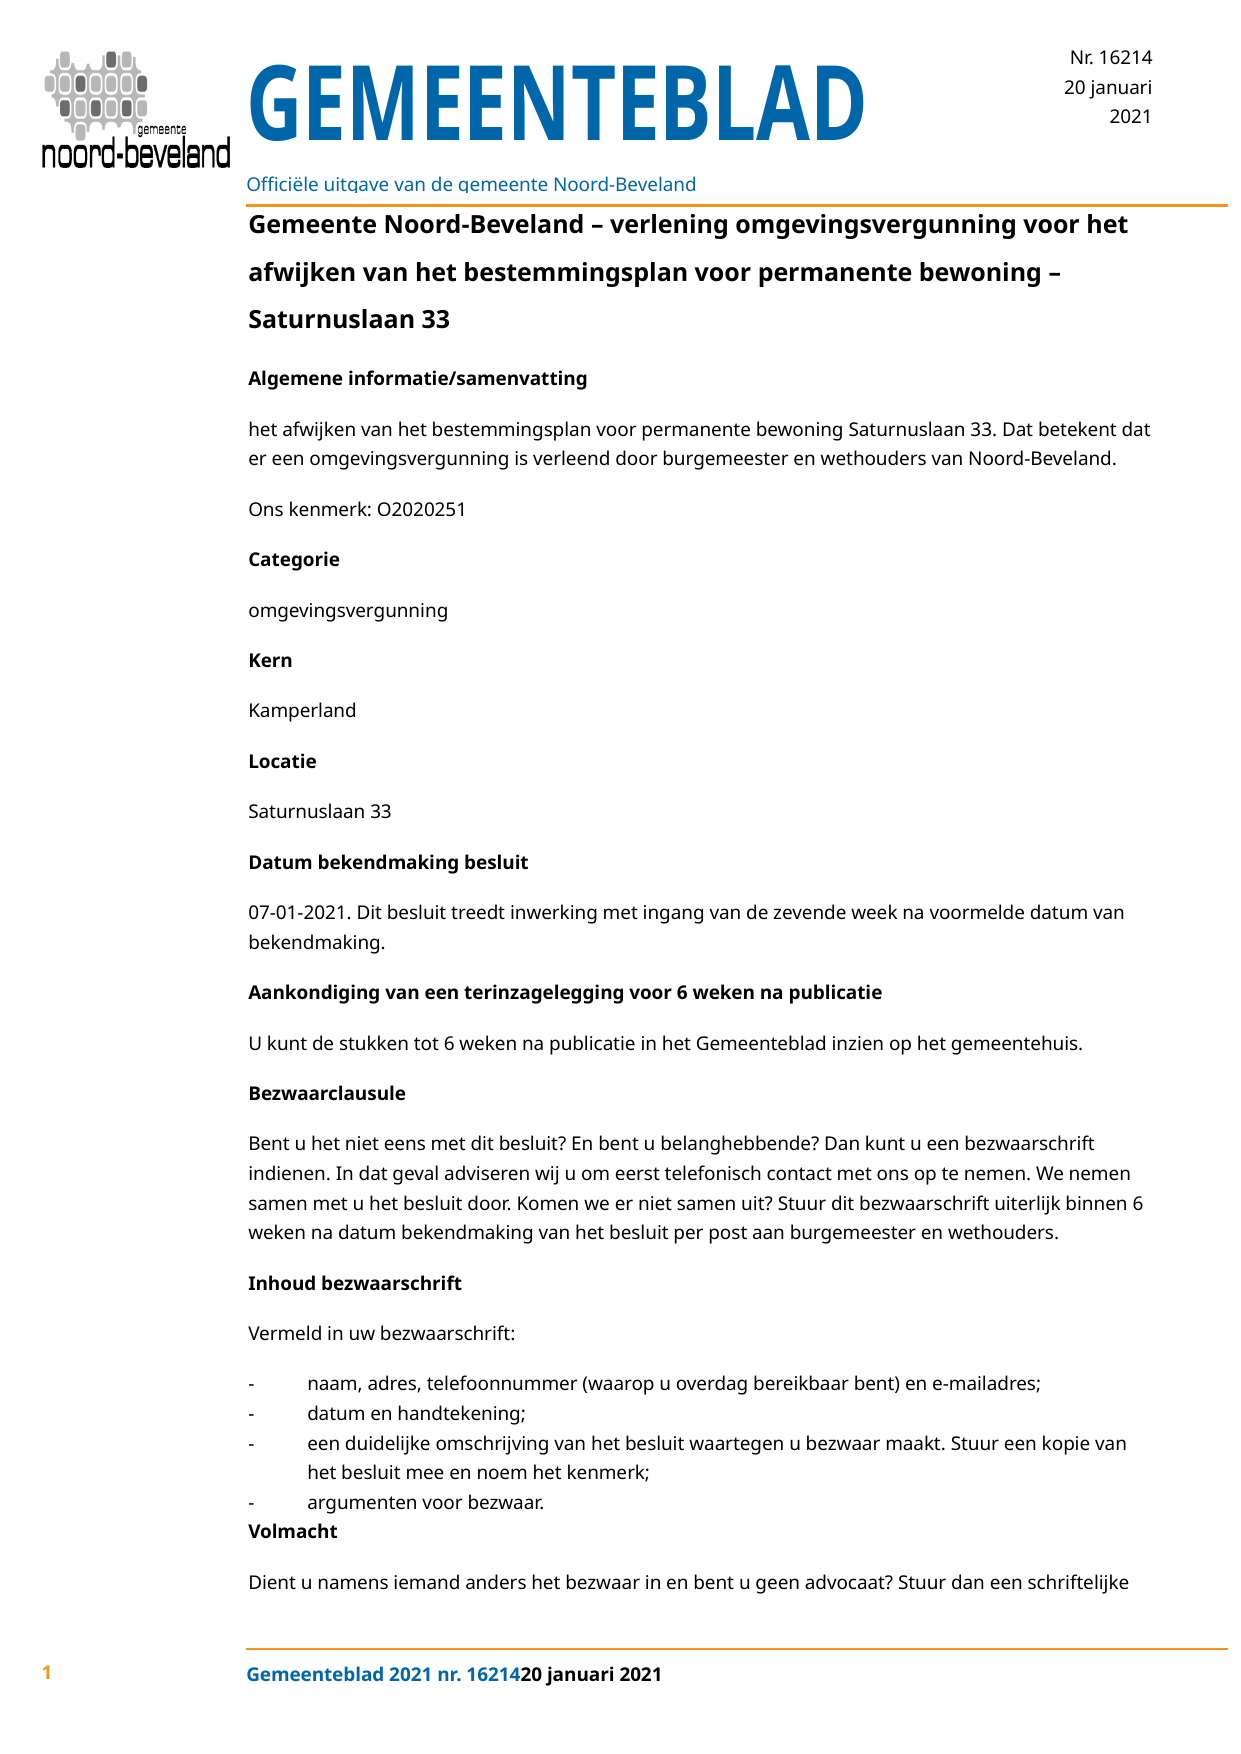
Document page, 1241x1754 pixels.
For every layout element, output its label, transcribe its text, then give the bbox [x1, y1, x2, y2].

text Inhoud bezwaarschrift [248, 1270, 1152, 1295]
text Ons kenmerk: O2020251 [248, 496, 1152, 522]
text Algemene informatie/samenvatting [248, 366, 1152, 391]
text Categorie [248, 546, 1152, 572]
text Vermeld in uw bezwaarschrift: [248, 1320, 1152, 1346]
text Volmacht [248, 1518, 1152, 1544]
text Datum bekendmaking besluit [248, 849, 1152, 874]
text Locatie [248, 748, 1152, 774]
text Kamperland [248, 698, 1152, 723]
text Gemeente Noord-Beveland – verlening omgevingsvergunning voor het afwijken van het bestemmingsplan voor permanente bewoning – Saturnuslaan 33 [248, 207, 1152, 336]
text Bent u het niet eens met dit besluit? En bent u belanghebbende? Dan kunt u een bezwaarschrift indienen. In dat geval adviseren wij u om eerst telefonisch contact met ons op te nemen. We nemen samen met u het besluit door. Komen we er niet samen uit? Stuur dit bezwaarschrift uiterlijk binnen 6 weken na datum bekendmaking van het besluit per post aan burgemeester en wethouders. [248, 1131, 1152, 1245]
text 07-01-2021. Dit besluit treedt inwerking met ingang van de zevende week na voormelde datum van bekendmaking. [248, 899, 1152, 954]
list een duidelijke omschrijving van het besluit waartegen u bezwaar maakt. Stuur een kopie van het besluit mee en noem het kenmerk; [248, 1430, 1152, 1485]
text U kunt de stukken tot 6 weken na publicatie in het Gemeenteblad inzien op het gemeentehuis. [248, 1030, 1152, 1055]
text Kern [248, 647, 1152, 673]
text omgevingsvergunning [248, 597, 1152, 622]
list argumenten voor bezwaar. [248, 1489, 1152, 1514]
picture [41, 47, 231, 172]
list naam, adres, telefoonnummer (waarop u overdag bereikbaar bent) en e-mailadres; [248, 1371, 1152, 1396]
text het afwijken van het bestemmingsplan voor permanente bewoning Saturnuslaan 33. Dat betekent dat er een omgevingsvergunning is verleend door burgemeester en wethouders van Noord-Beveland. [248, 416, 1152, 471]
list datum en handtekening; [248, 1400, 1152, 1426]
text Saturnuslaan 33 [248, 798, 1152, 824]
text Bezwaarclausule [248, 1080, 1152, 1106]
text Aankondiging van een terinzagelegging voor 6 weken na publicatie [248, 979, 1152, 1005]
text Dient u namens iemand anders het bezwaar in en bent u geen advocaat? Stuur dan een schriftelijke [248, 1569, 1152, 1594]
